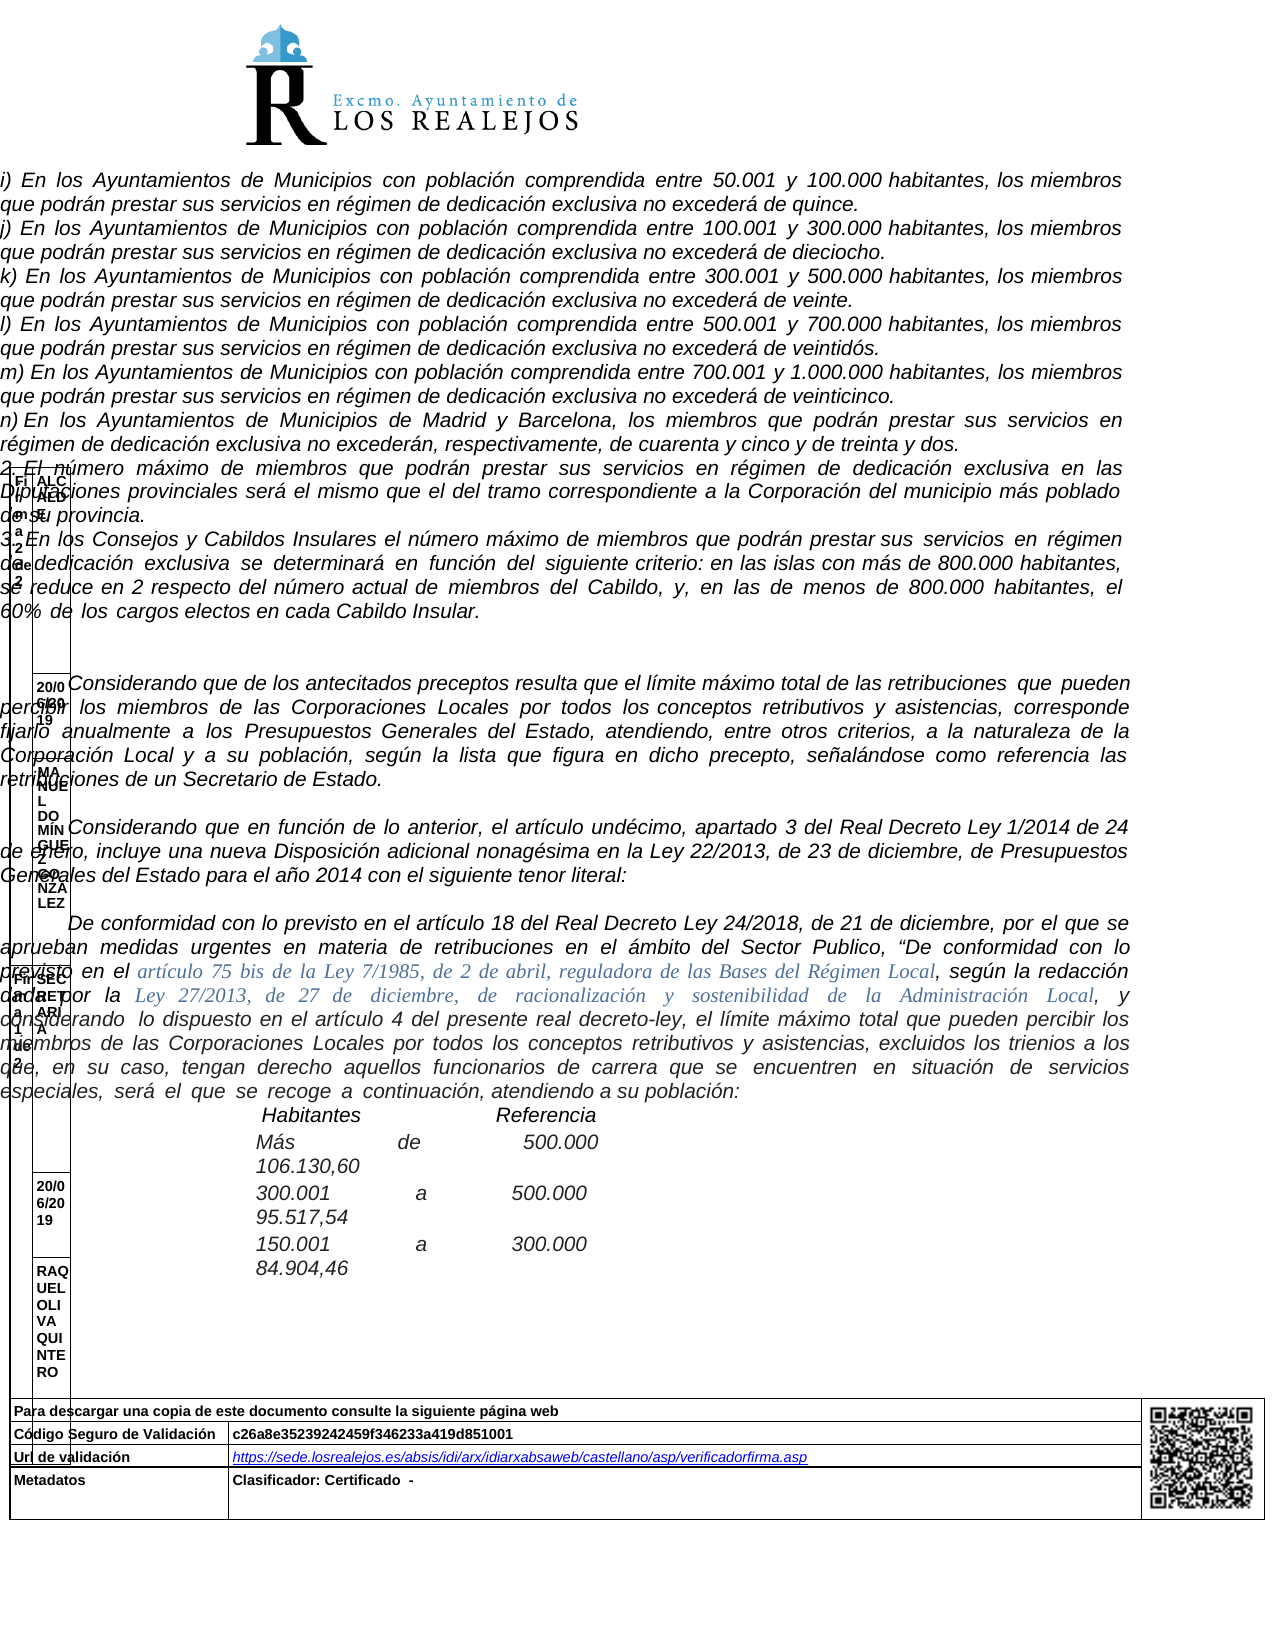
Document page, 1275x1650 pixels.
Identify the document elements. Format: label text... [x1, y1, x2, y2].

table_cell 20/06/2019 [33, 1173, 70, 1257]
text De conformidad con lo previsto en el artículo 18 del Real Decreto Ley 24/2018, de 21 de diciembre, por el que se aprueban medidas urgentes en materia de retribuciones en el ámbito del Sector Publico, “De conformidad con lo previsto en el artículo 75 bis de la Ley 7/1985, de 2 de abril, reguladora de las Bases del Régimen Local, según la redacción dada por la Ley 27/2013, de 27 de diciembre, de racionalización y sostenibilidad de la Administración Local, y considerando lo dispuesto en el artículo 4 del presente real decreto-ley, el límite máximo total que pueden percibir los miembros de las Corporaciones Locales por todos los conceptos retributivos y asistencias, excluidos los trienios a los que, en su caso, tengan derecho aquellos funcionarios de carrera que se encuentren en situación de servicios especiales, será el que se recoge a continuación, atendiendo a su población: [72, 911, 1130, 1103]
text Considerando que de los antecitados preceptos resulta que el límite máximo total de las retribuciones que pueden percibir los miembros de las Corporaciones Locales por todos los conceptos retributivos y asistencias, corresponde fijarlo anualmente a los Presupuestos Generales del Estado, atendiendo, entre otros criterios, a la naturaleza de la Corporación Local y a su población, según la lista que figura en dicho precepto, señalándose como referencia las retribuciones de un Secretario de Estado. [72, 671, 1130, 791]
table_cell Código Seguro de Validación [72, 1422, 228, 1443]
table_cell Metadatos [11, 1468, 228, 1518]
table_header ALCALDE [33, 468, 70, 673]
text Habitantes Referencia [261, 1103, 1275, 1127]
text Considerando que en función de lo anterior, el artículo undécimo, apartado 3 del Real Decreto Ley 1/2014 de 24 de enero, incluye una nueva Disposición adicional nonagésima en la Ley 22/2013, de 23 de diciembre, de Presupuestos Generales del Estado para el año 2014 con el siguiente tenor literal: [72, 815, 1130, 887]
table_cell Firma 1 de 2 [11, 1445, 32, 1463]
list En los Ayuntamientos de Municipios con población comprendida entre 500.001 y 700.000 habitantes, los miembros que podrán prestar sus servicios en régimen de dedicación exclusiva no excederá de veintidós. [0, 312, 1123, 359]
table_cell SECRETARIA [33, 966, 70, 1172]
list En los Ayuntamientos de Municipios con población comprendida entre 300.001 y 500.000 habitantes, los miembros que podrán prestar sus servicios en régimen de dedicación exclusiva no excederá de veinte. [0, 264, 1123, 312]
table_header Para descargar una copia de este documento consulte la siguiente página web [72, 1399, 1141, 1421]
table_cell Url de validación [11, 1445, 228, 1466]
table_cell RAQUEL OLIVA QUINTERO [33, 1445, 70, 1463]
list En los Ayuntamientos de Municipios con población comprendida entre 700.001 y 1.000.000 habitantes, los miembros que podrán prestar sus servicios en régimen de dedicación exclusiva no excederá de veinticinco. [0, 359, 1123, 407]
table_cell MANUEL DOMÍNGUEZ GONZÁLEZ [33, 759, 70, 848]
text 300.001 a 500.000 95.517,54 [256, 1181, 589, 1229]
table_cell 20/06/2019 [33, 674, 70, 758]
table_cell Firma 1 de 2 [11, 995, 32, 1398]
table_cell RAQUEL OLIVA QUINTERO [33, 1422, 70, 1444]
table_cell MANUEL DOMÍNGUEZ GONZÁLEZ [33, 848, 70, 965]
table_header Firma 2 de 2 [11, 468, 32, 965]
table_cell c26a8e35239242459f346233a419d851001 [229, 1422, 1141, 1443]
text Más de 500.000 106.130,60 [256, 1130, 600, 1178]
table_cell Firma 1 de 2 [11, 966, 32, 1001]
table_cell Clasificador: Certificado - [229, 1468, 1141, 1518]
table_cell https://sede.losrealejos.es/absis/idi/arx/idiarxabsaweb/castellano/asp/verificadorfirma.asp [229, 1445, 1141, 1466]
list En los Ayuntamientos de Municipios con población comprendida entre 100.001 y 300.000 habitantes, los miembros que podrán prestar sus servicios en régimen de dedicación exclusiva no excederá de dieciocho. [0, 216, 1123, 264]
table_cell Firma 1 de 2 [11, 1399, 32, 1421]
list En los Ayuntamientos de Municipios con población comprendida entre 50.001 y 100.000 habitantes, los miembros que podrán prestar sus servicios en régimen de dedicación exclusiva no excederá de quince. [0, 147, 1123, 216]
list En los Consejos y Cabildos Insulares el número máximo de miembros que podrán prestar sus servicios en régimen de dedicación exclusiva se determinará en función del siguiente criterio: en las islas con más de 800.000 habitantes, se reduce en 2 respecto del número actual de miembros del Cabildo, y, en las de menos de 800.000 habitantes, el 60% de los cargos electos en cada Cabildo Insular. [72, 527, 1123, 623]
table_cell RAQUEL OLIVA QUINTERO [33, 1399, 70, 1421]
list En los Ayuntamientos de Municipios de Madrid y Barcelona, los miembros que podrán prestar sus servicios en régimen de dedicación exclusiva no excederán, respectivamente, de cuarenta y cinco y de treinta y dos. [0, 407, 1123, 455]
list El número máximo de miembros que podrán prestar sus servicios en régimen de dedicación exclusiva en las Diputaciones provinciales será el mismo que el del tramo correspondiente a la Corporación del municipio más poblado de su provincia. [0, 455, 1123, 527]
table_cell Firma 1 de 2 [11, 1422, 32, 1444]
table_cell RAQUEL OLIVA QUINTERO [33, 1258, 70, 1398]
text 150.001 a 300.000 84.904,46 [256, 1232, 589, 1280]
